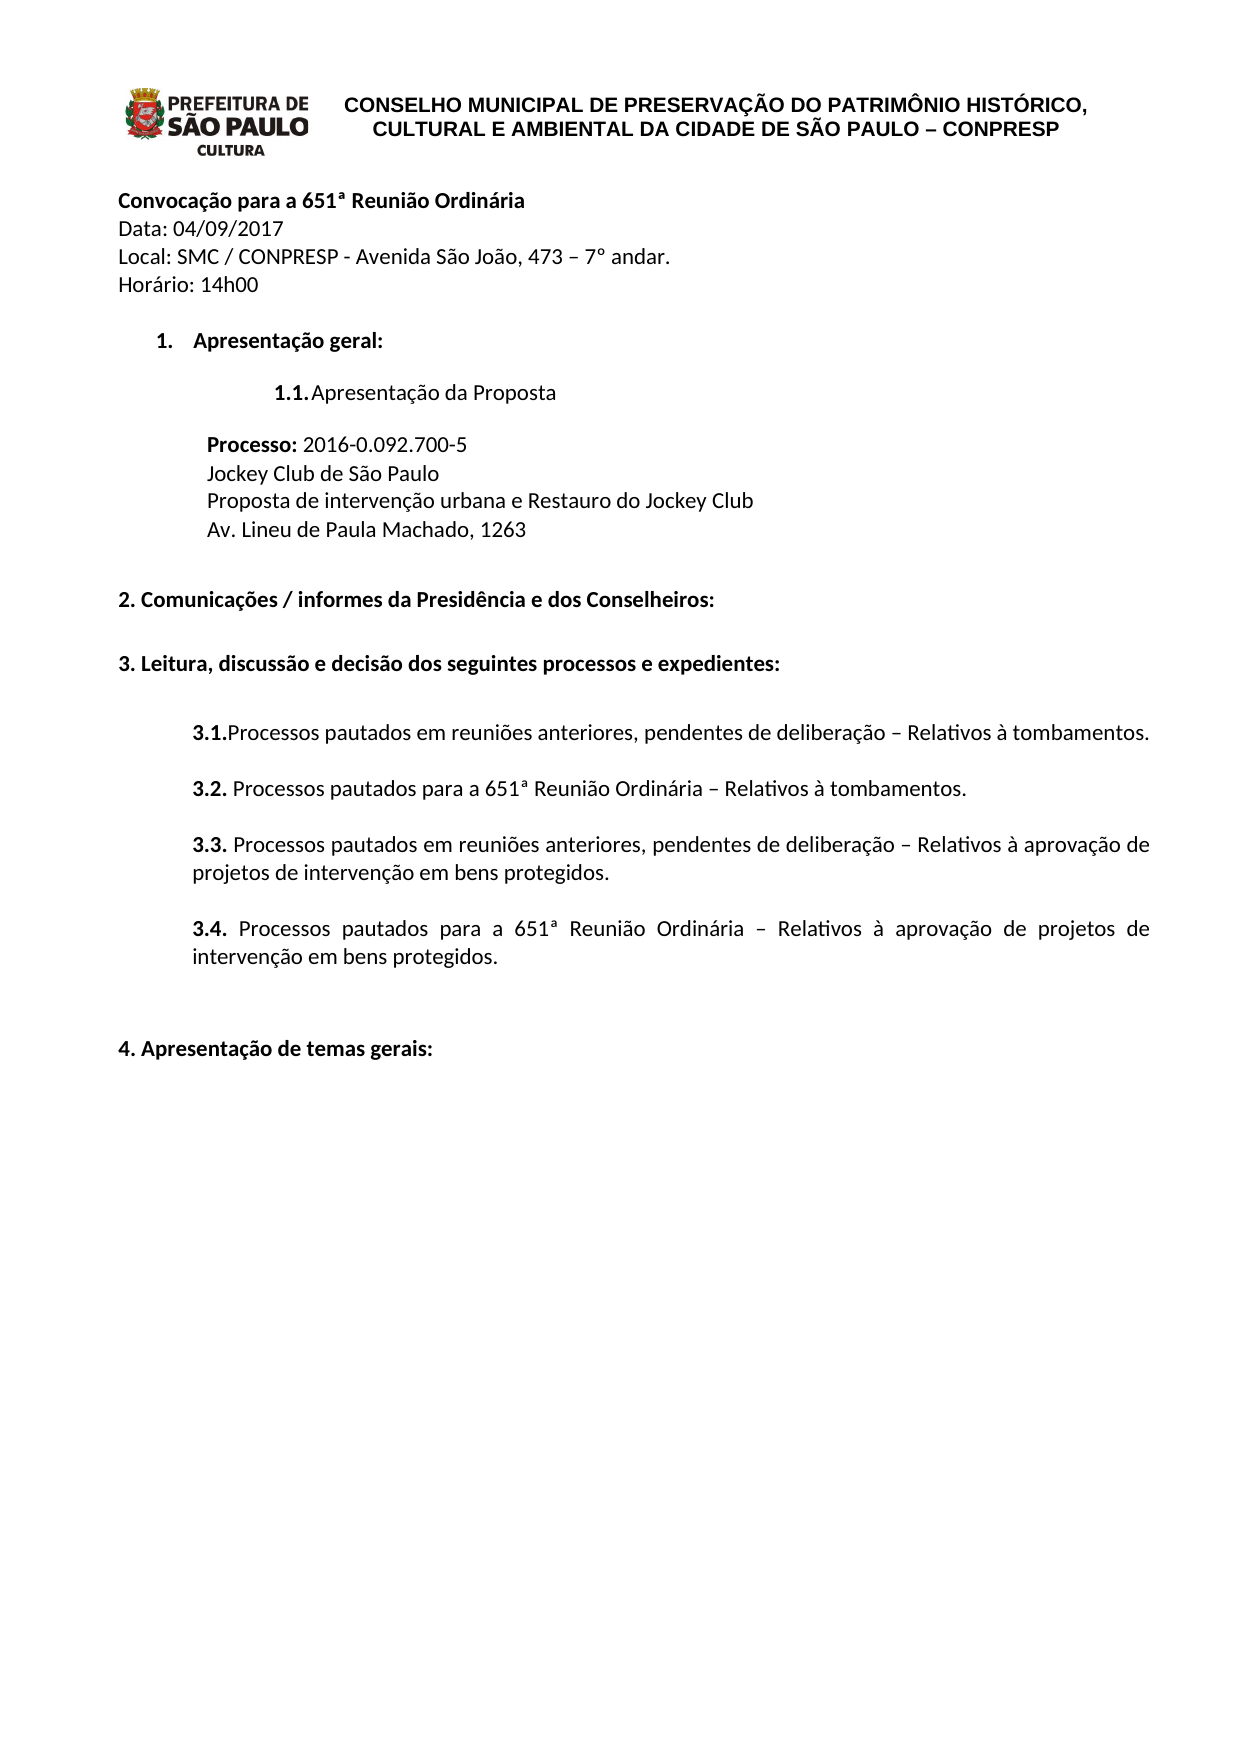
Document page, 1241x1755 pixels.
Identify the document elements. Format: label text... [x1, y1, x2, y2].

subtitle 2. Comunicações / informes da Presidência e dos Conselheiros: [118, 585, 1152, 613]
text 4. Apresentação de temas gerais: [118, 1034, 1152, 1063]
list Apresentação da Proposta [274, 378, 1152, 407]
text Convocação para a 651ª Reunião Ordinária [118, 186, 1152, 214]
subtitle 3. Leitura, discussão e decisão dos seguintes processos e expedientes: [118, 649, 1152, 677]
text Jockey Club de São Paulo [207, 459, 1152, 487]
text Av. Lineu de Paula Machado, 1263 [207, 515, 1152, 543]
text Horário: 14h00 [118, 270, 1152, 298]
text 3.4. Processos pautados para a 651ª Reunião Ordinária – Relativos à aprovação de projetos de intervenção em bens protegidos. [192, 914, 1152, 970]
text Local: SMC / CONPRESP - Avenida São João, 473 – 7º andar. [118, 242, 1152, 270]
text Data: 04/09/2017 [118, 214, 1152, 242]
text Processo: 2016-0.092.700-5 [207, 431, 1152, 459]
list Apresentação geral: [156, 326, 1152, 354]
text 3.1.Processos pautados em reuniões anteriores, pendentes de deliberação – Relativos à tombamentos. [192, 718, 1152, 746]
text 3.2. Processos pautados para a 651ª Reunião Ordinária – Relativos à tombamentos. [192, 774, 1152, 802]
text Proposta de intervenção urbana e Restauro do Jockey Club [207, 487, 1152, 515]
text 3.3. Processos pautados em reuniões anteriores, pendentes de deliberação – Relativos à aprovação de projetos de intervenção em bens protegidos. [192, 830, 1152, 886]
